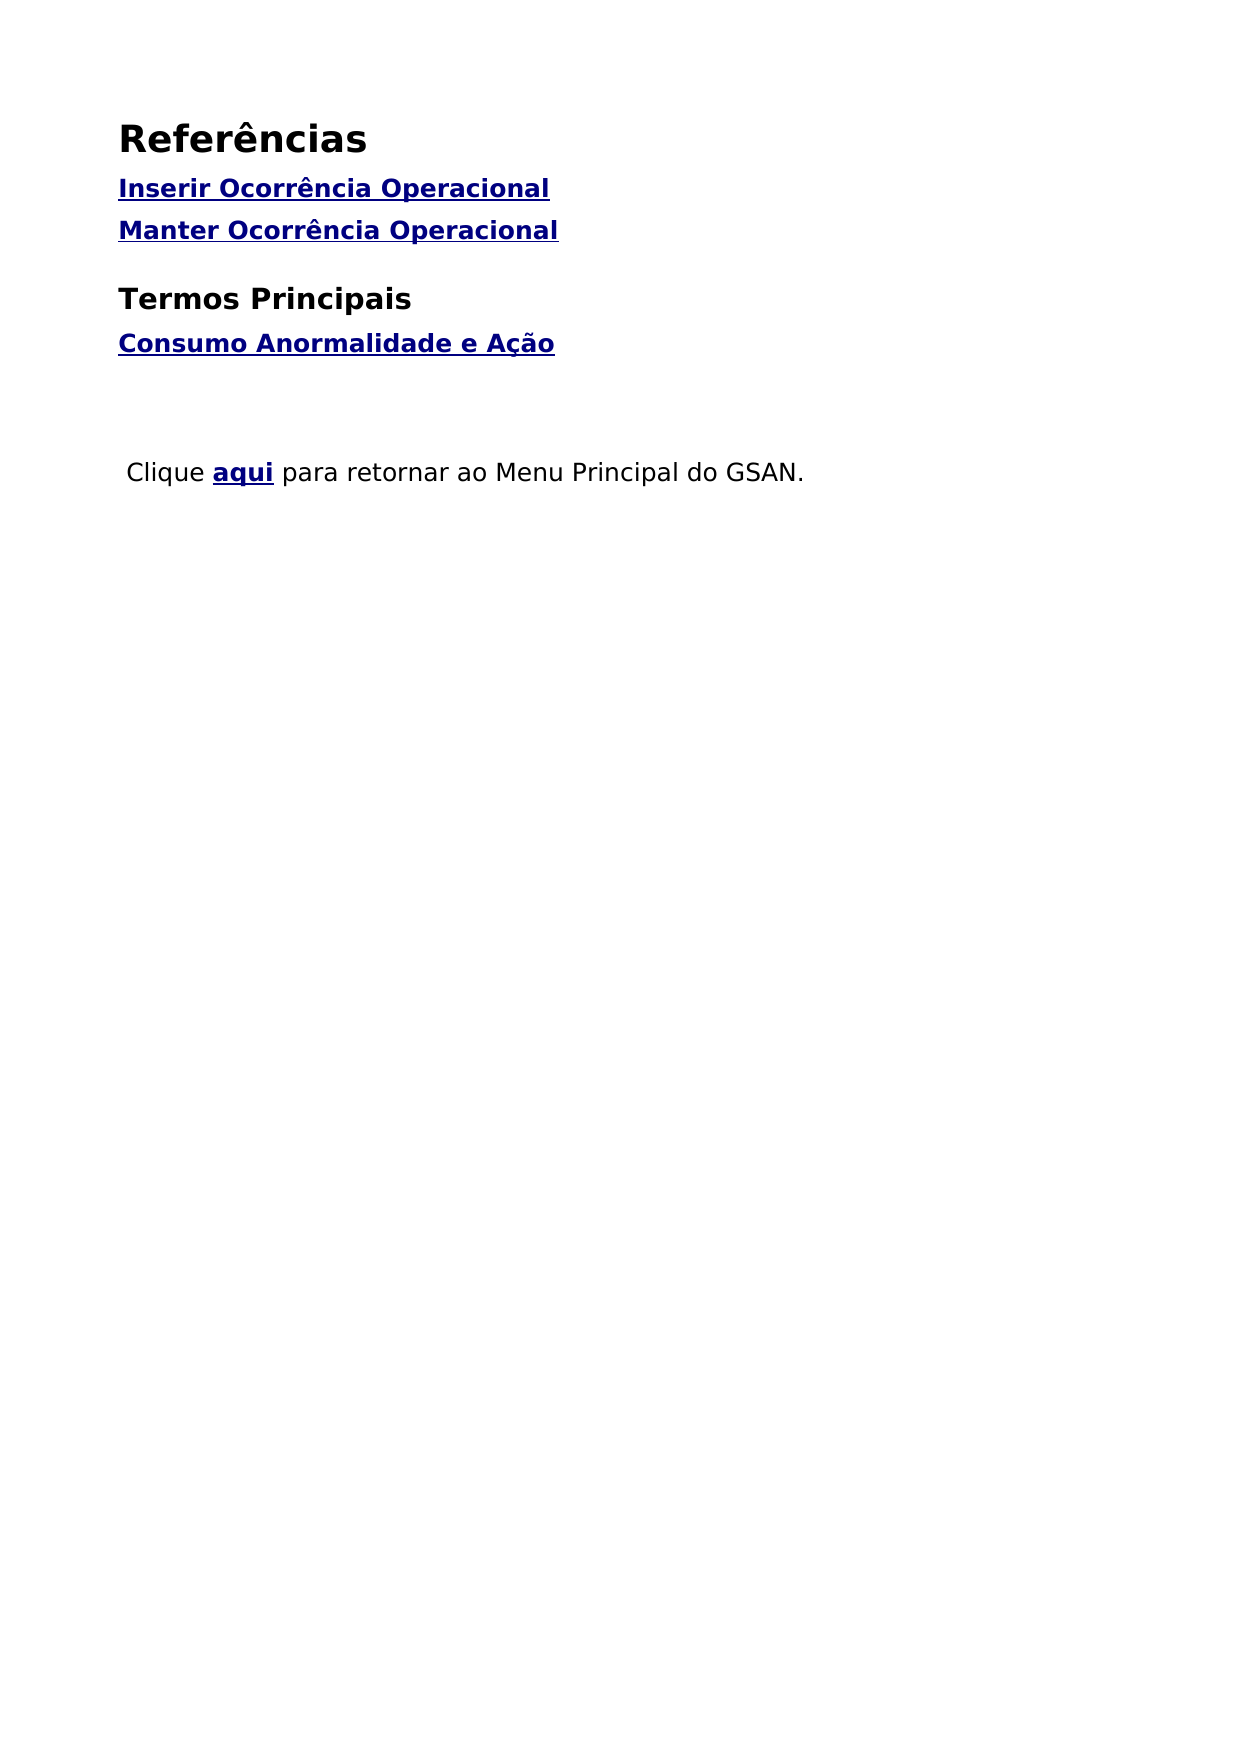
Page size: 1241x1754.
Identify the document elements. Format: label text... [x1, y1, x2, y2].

text Clique aqui para retornar ao Menu Principal do GSAN. [118, 371, 1122, 487]
subtitle Termos Principais [118, 283, 1122, 317]
text Manter Ocorrência Operacional [118, 216, 1122, 245]
subtitle Referências [118, 118, 1122, 162]
text Inserir Ocorrência Operacional [118, 174, 1122, 203]
text Consumo Anormalidade e Ação [118, 329, 1122, 358]
